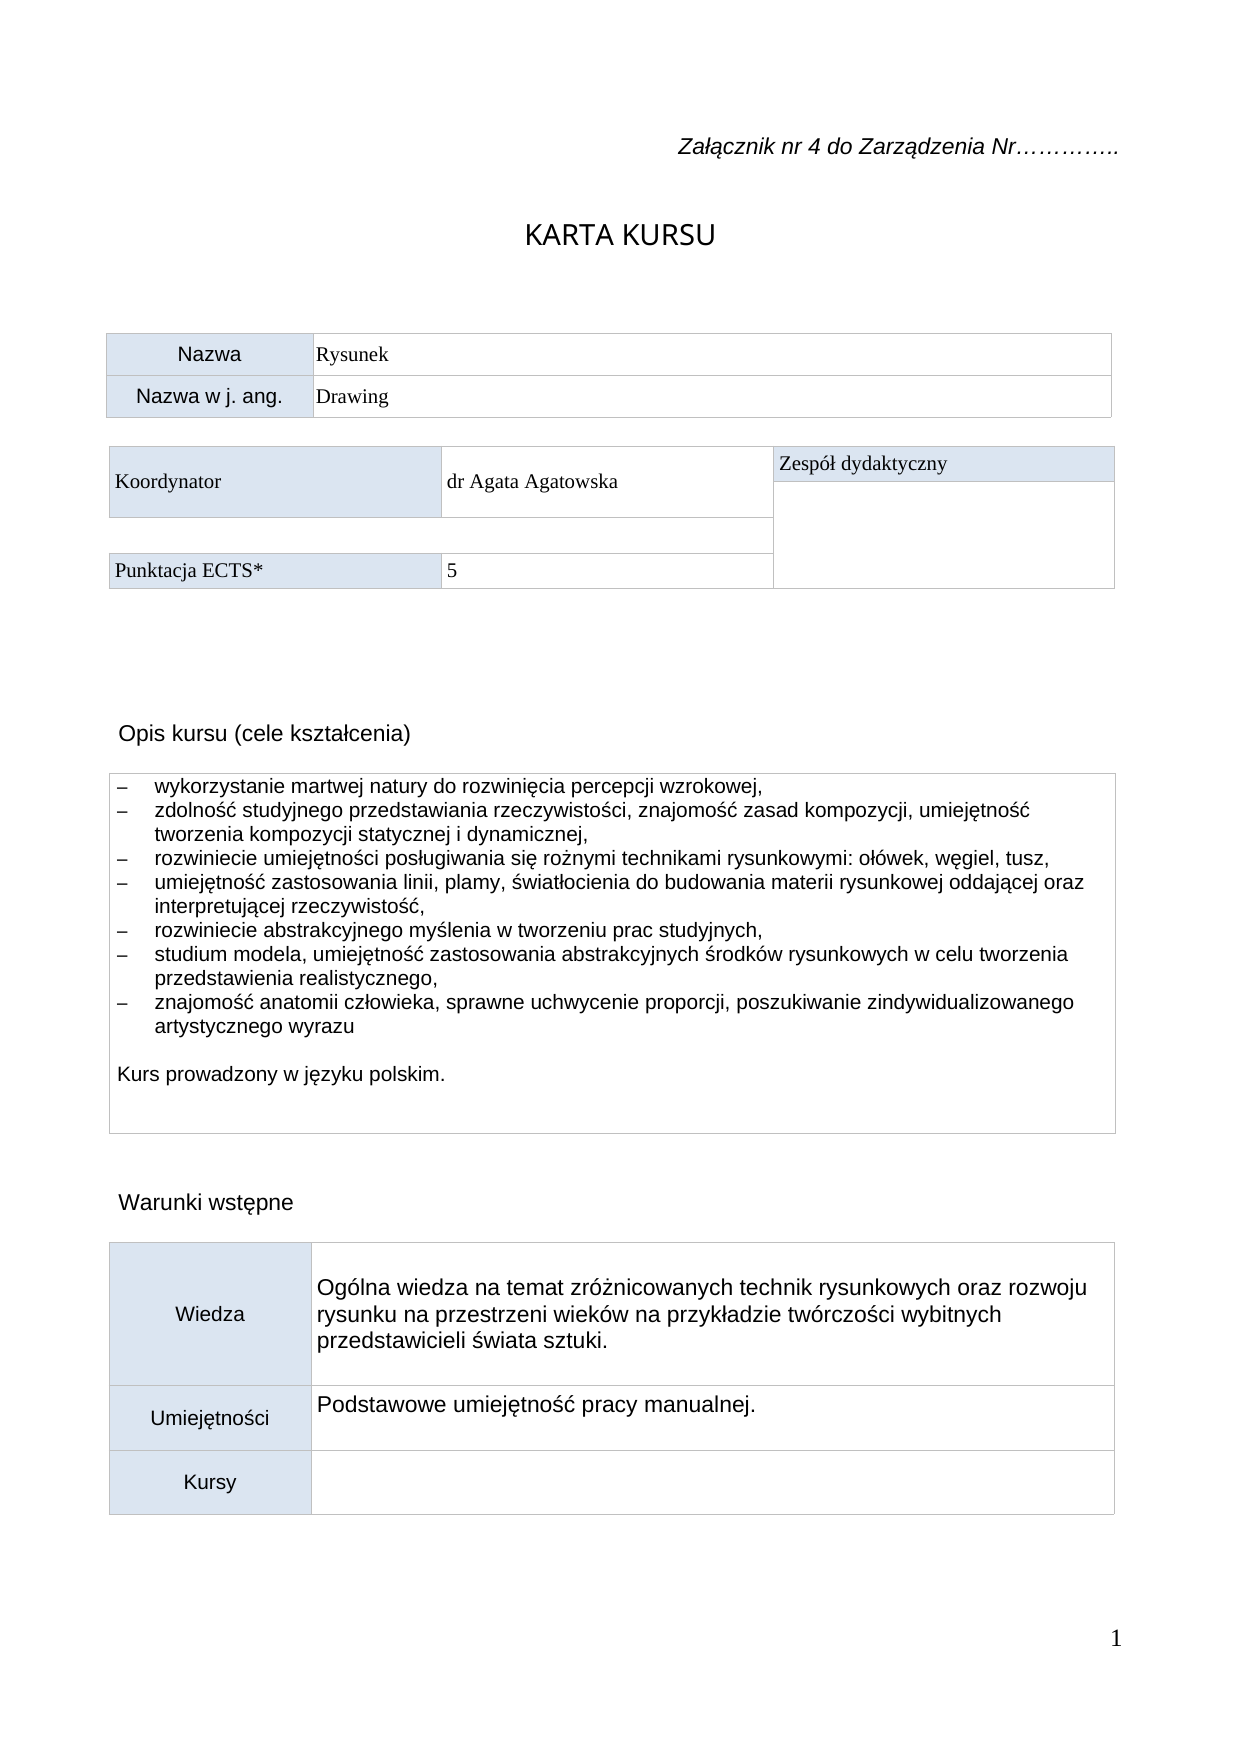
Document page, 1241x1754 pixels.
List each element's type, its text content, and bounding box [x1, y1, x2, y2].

table_cell Punktacja ECTS* [110, 554, 441, 588]
table_cell Podstawowe umiejętność pracy manualnej. [312, 1386, 1114, 1450]
table_cell [441, 518, 773, 553]
table_header Wiedza [110, 1243, 311, 1385]
table_header dr Agata Agatowska [442, 447, 773, 517]
table_cell [109, 518, 441, 553]
text Załącznik nr 4 do Zarządzenia Nr………….. [118, 133, 1122, 159]
subtitle KARTA KURSU [118, 214, 1122, 254]
table_header Zespół dydaktyczny [774, 447, 1114, 481]
table_cell 5 [442, 554, 773, 588]
table_header Rysunek [314, 334, 1111, 375]
table_cell Drawing [314, 376, 1111, 417]
table_header Ogólna wiedza na temat zróżnicowanych technik rysunkowych oraz rozwoju rysunku na przestrzeni wieków na przykładzie twórczości wybitnych przedstawicieli świata sztuki. [312, 1243, 1114, 1385]
table_header wykorzystanie martwej natury do rozwinięcia percepcji wzrokowej, zdolność studyjnego przedstawiania rzeczywistości, znajomość zasad kompozycji, umiejętność tworzenia kompozycji statycznej i dynamicznej, rozwiniecie umiejętności posługiwania się rożnymi technikami rysunkowymi: ołówek, węgiel, tusz, umiejętność zastosowania linii, plamy, światłocienia do budowania materii rysunkowej oddającej oraz interpretującej rzeczywistość, rozwiniecie abstrakcyjnego myślenia w tworzeniu prac studyjnych, studium modela, umiejętność zastosowania abstrakcyjnych środków rysunkowych w celu tworzenia przedstawienia realistycznego, znajomość anatomii człowieka, sprawne uchwycenie proporcji, poszukiwanie zindywidualizowanego artystycznego wyrazu Kurs prowadzony w języku polskim. [110, 774, 1115, 1133]
table_header Nazwa [107, 334, 313, 375]
table_cell Nazwa w j. ang. [107, 376, 313, 417]
table_cell [774, 482, 1114, 588]
table_header Koordynator [110, 447, 441, 517]
text Warunki wstępne [118, 1189, 1122, 1216]
table_cell [312, 1451, 1114, 1514]
table_cell Umiejętności [110, 1386, 311, 1450]
text Opis kursu (cele kształcenia) [118, 720, 1122, 746]
table_cell Kursy [110, 1451, 311, 1514]
